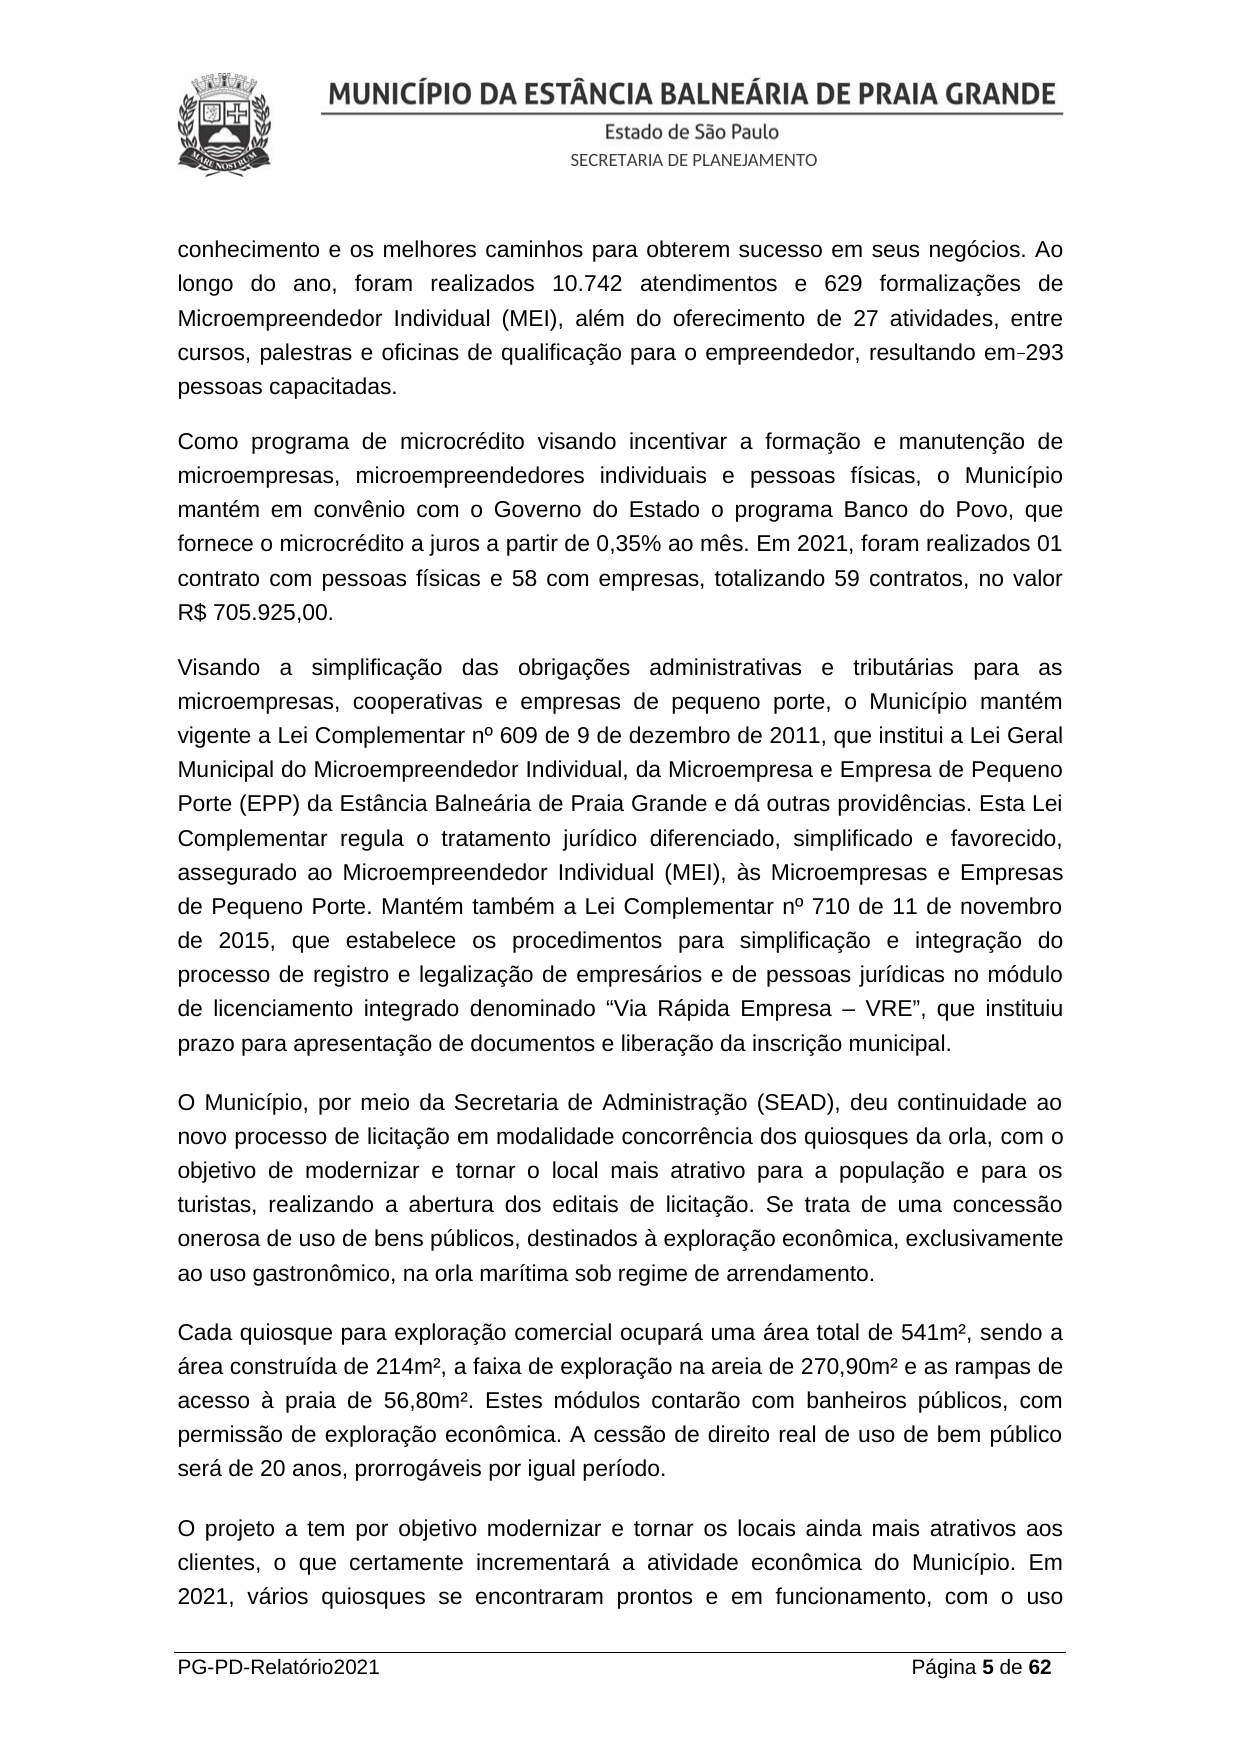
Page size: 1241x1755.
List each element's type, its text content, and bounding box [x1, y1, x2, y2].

text O Município, por meio da Secretaria de Administração (SEAD), deu continuidade ao novo processo de licitação em modalidade concorrência dos quiosques da orla, com o objetivo de modernizar e tornar o local mais atrativo para a população e para os turistas, realizando a abertura dos editais de licitação. Se trata de uma concessão onerosa de uso de bens públicos, destinados à exploração econômica, exclusivamente ao uso gastronômico, na orla marítima sob regime de arrendamento. [177, 1089, 1063, 1286]
text conhecimento e os melhores caminhos para obterem sucesso em seus negócios. Ao longo do ano, foram realizados 10.742 atendimentos e 629 formalizações de Microempreendedor Individual (MEI), além do oferecimento de 27 atividades, entre cursos, palestras e oficinas de qualificação para o empreendedor, resultando em 293 pessoas capacitadas. [177, 236, 1063, 399]
text Visando a simplificação das obrigações administrativas e tributárias para as microempresas, cooperativas e empresas de pequeno porte, o Município mantém vigente a Lei Complementar nº 609 de 9 de dezembro de 2011, que institui a Lei Geral Municipal do Microempreendedor Individual, da Microempresa e Empresa de Pequeno Porte (EPP) da Estância Balneária de Praia Grande e dá outras providências. Esta Lei Complementar regula o tratamento jurídico diferenciado, simplificado e favorecido, assegurado ao Microempreendedor Individual (MEI), às Microempresas e Empresas de Pequeno Porte. Mantém também a Lei Complementar nº 710 de 11 de novembro de 2015, que estabelece os procedimentos para simplificação e integração do processo de registro e legalização de empresários e de pessoas jurídicas no módulo de licenciamento integrado denominado “Via Rápida Empresa – VRE”, que instituiu prazo para apresentação de documentos e liberação da inscrição municipal. [177, 654, 1063, 1056]
text Cada quiosque para exploração comercial ocupará uma área total de 541m², sendo a área construída de 214m², a faixa de exploração na areia de 270,90m² e as rampas de acesso à praia de 56,80m². Estes módulos contarão com banheiros públicos, com permissão de exploração econômica. A cessão de direito real de uso de bem público será de 20 anos, prorrogáveis por igual período. [177, 1319, 1063, 1482]
text O projeto a tem por objetivo modernizar e tornar os locais ainda mais atrativos aos clientes, o que certamente incrementará a atividade econômica do Município. Em 2021, vários quiosques se encontraram prontos e em funcionamento, com o uso [177, 1514, 1063, 1609]
text Como programa de microcrédito visando incentivar a formação e manutenção de microempresas, microempreendedores individuais e pessoas físicas, o Município mantém em convênio com o Governo do Estado o programa Banco do Povo, que fornece o microcrédito a juros a partir de 0,35% ao mês. Em 2021, foram realizados 01 contrato com pessoas físicas e 58 com empresas, totalizando 59 contratos, no valor R$ 705.925,00. [177, 428, 1063, 625]
